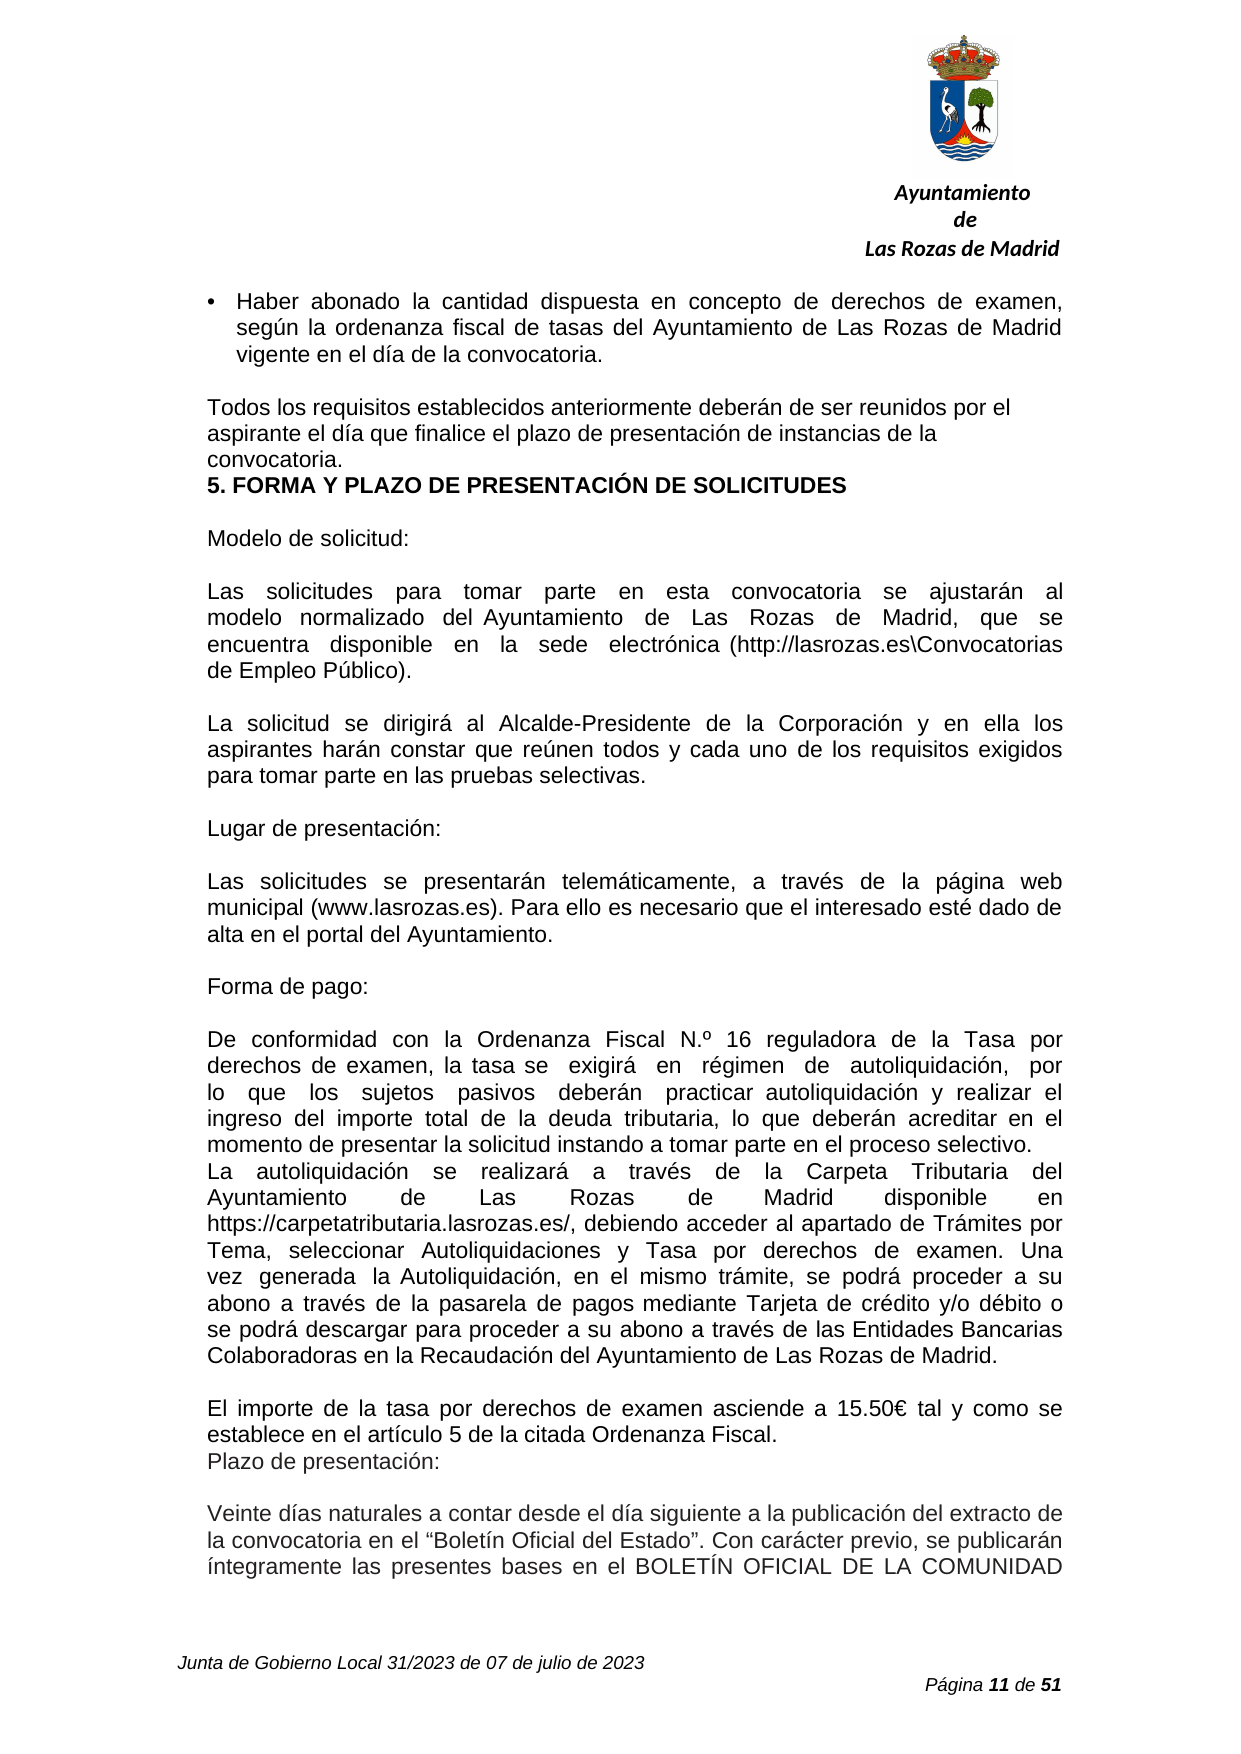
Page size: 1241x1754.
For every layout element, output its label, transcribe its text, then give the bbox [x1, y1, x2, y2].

text De conformidad con la Ordenanza Fiscal N.º 16 reguladora de la Tasa por derechos de examen, la tasa se exigirá en régimen de autoliquidación, por lo que los sujetos pasivos deberán practicar autoliquidación y realizar el ingreso del importe total de la deuda tributaria, lo que deberán acreditar en el momento de presentar la solicitud instando a tomar parte en el proceso selectivo. [207, 1026, 1063, 1158]
text La autoliquidación se realizará a través de la Carpeta Tributaria del Ayuntamiento de Las Rozas de Madrid disponible en https://carpetatributaria.lasrozas.es/, debiendo acceder al apartado de Trámites por Tema, seleccionar Autoliquidaciones y Tasa por derechos de examen. Una vez generada la Autoliquidación, en el mismo trámite, se podrá proceder a su abono a través de la pasarela de pagos mediante Tarjeta de crédito y/o débito o se podrá descargar para proceder a su abono a través de las Entidades Bancarias Colaboradoras en la Recaudación del Ayuntamiento de Las Rozas de Madrid. [207, 1158, 1063, 1368]
text Las solicitudes para tomar parte en esta convocatoria se ajustarán al modelo normalizado del Ayuntamiento de Las Rozas de Madrid, que se encuentra disponible en la sede electrónica (http://lasrozas.es\Convocatorias de Empleo Público). [207, 578, 1063, 683]
text La solicitud se dirigirá al Alcalde-Presidente de la Corporación y en ella los aspirantes harán constar que reúnen todos y cada uno de los requisitos exigidos para tomar parte en las pruebas selectivas. [207, 710, 1063, 789]
subtitle 5. FORMA Y PLAZO DE PRESENTACIÓN DE SOLICITUDES [207, 472, 1063, 499]
text El importe de la tasa por derechos de examen asciende a 15.50€ tal y como se establece en el artículo 5 de la citada Ordenanza Fiscal. [207, 1395, 1063, 1448]
list Haber abonado la cantidad dispuesta en concepto de derechos de examen, según la ordenanza fiscal de tasas del Ayuntamiento de Las Rozas de Madrid vigente en el día de la convocatoria. [207, 288, 1063, 367]
text Lugar de presentación: [207, 815, 1063, 841]
text Veinte días naturales a contar desde el día siguiente a la publicación del extracto de la convocatoria en el “Boletín Oficial del Estado”. Con carácter previo, se publicarán íntegramente las presentes bases en el BOLETÍN OFICIAL DE LA COMUNIDAD [207, 1500, 1063, 1579]
text Las solicitudes se presentarán telemáticamente, a través de la página web municipal (www.lasrozas.es). Para ello es necesario que el interesado esté dado de alta en el portal del Ayuntamiento. [207, 868, 1063, 947]
text Todos los requisitos establecidos anteriormente deberán de ser reunidos por el aspirante el día que finalice el plazo de presentación de instancias de la convocatoria. [207, 393, 1063, 472]
text Modelo de solicitud: [207, 525, 1063, 552]
text Forma de pago: [207, 973, 1063, 999]
text Plazo de presentación: [207, 1448, 1063, 1474]
